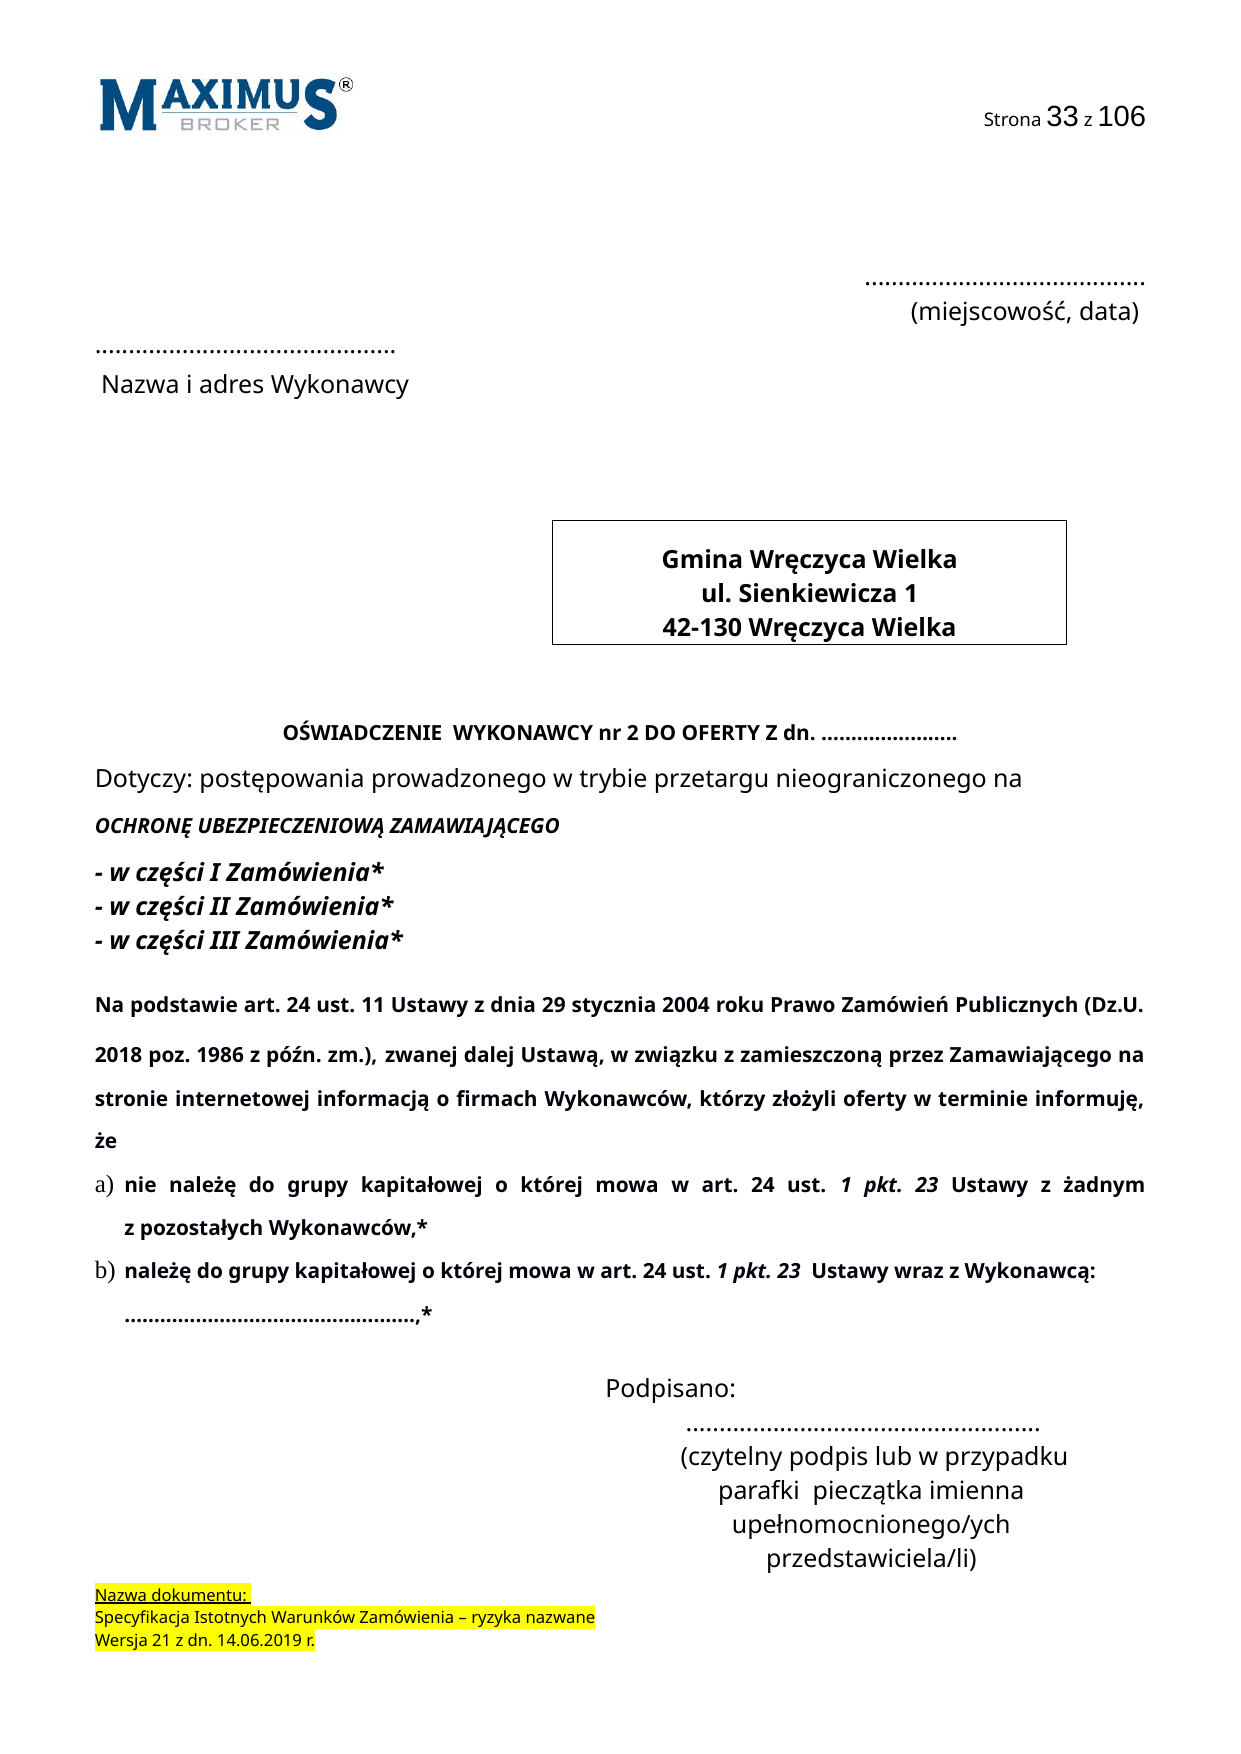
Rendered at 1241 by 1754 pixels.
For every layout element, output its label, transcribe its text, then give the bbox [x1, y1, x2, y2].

picture [94, 73, 359, 135]
text Dotyczy: postępowania prowadzonego w trybie przetargu nieograniczonego na [94, 761, 1146, 794]
text OŚWIADCZENIE WYKONAWCY nr 2 DO OFERTY Z dn. ………………….. [94, 718, 1146, 746]
text Na podstawie art. 24 ust. 11 Ustawy z dnia 29 stycznia 2004 roku Prawo Zamówień Publicznych (Dz.U. 2018 poz. 1986 z późn. zm.), zwanej dalej Ustawą, w związku z zamieszczoną przez Zamawiającego na stronie internetowej informacją o firmach Wykonawców, którzy złożyli oferty w terminie informuję, że [94, 990, 1146, 1155]
text - w części III Zamówienia* [94, 922, 1146, 956]
list należę do grupy kapitałowej o której mowa w art. 24 ust. 1 pkt. 23 Ustawy wraz z Wykonawcą: [94, 1256, 1146, 1285]
text (czytelny podpis lub w przypadku parafki pieczątka imienna upełnomocnionego/ych przedstawiciela/li) [656, 1439, 1087, 1575]
text ..................................................... [611, 1405, 1087, 1439]
text OCHRONĘ UBEZPIECZENIOWĄ ZAMAWIAJĄCEGO [94, 812, 1146, 840]
text Gmina Wręczyca Wielka [553, 521, 1066, 554]
text 42-130 Wręczyca Wielka [553, 588, 1066, 644]
text Nazwa i adres Wykonawcy [94, 367, 1146, 401]
list nie należę do grupy kapitałowej o której mowa w art. 24 ust. 1 pkt. 23 Ustawy z żadnym z pozostałych Wykonawców,* [94, 1169, 1146, 1241]
text .......................................... [684, 259, 1146, 293]
text (miejscowość, data) [833, 293, 1146, 327]
text ul. Sienkiewicza 1 [553, 554, 1066, 588]
text Podpisano: [94, 1371, 1087, 1405]
text ............................................. [94, 327, 437, 361]
text - w części II Zamówienia* [94, 888, 1146, 922]
text - w części I Zamówienia* [94, 854, 1146, 888]
text ………………………………………….,* [124, 1300, 1146, 1328]
